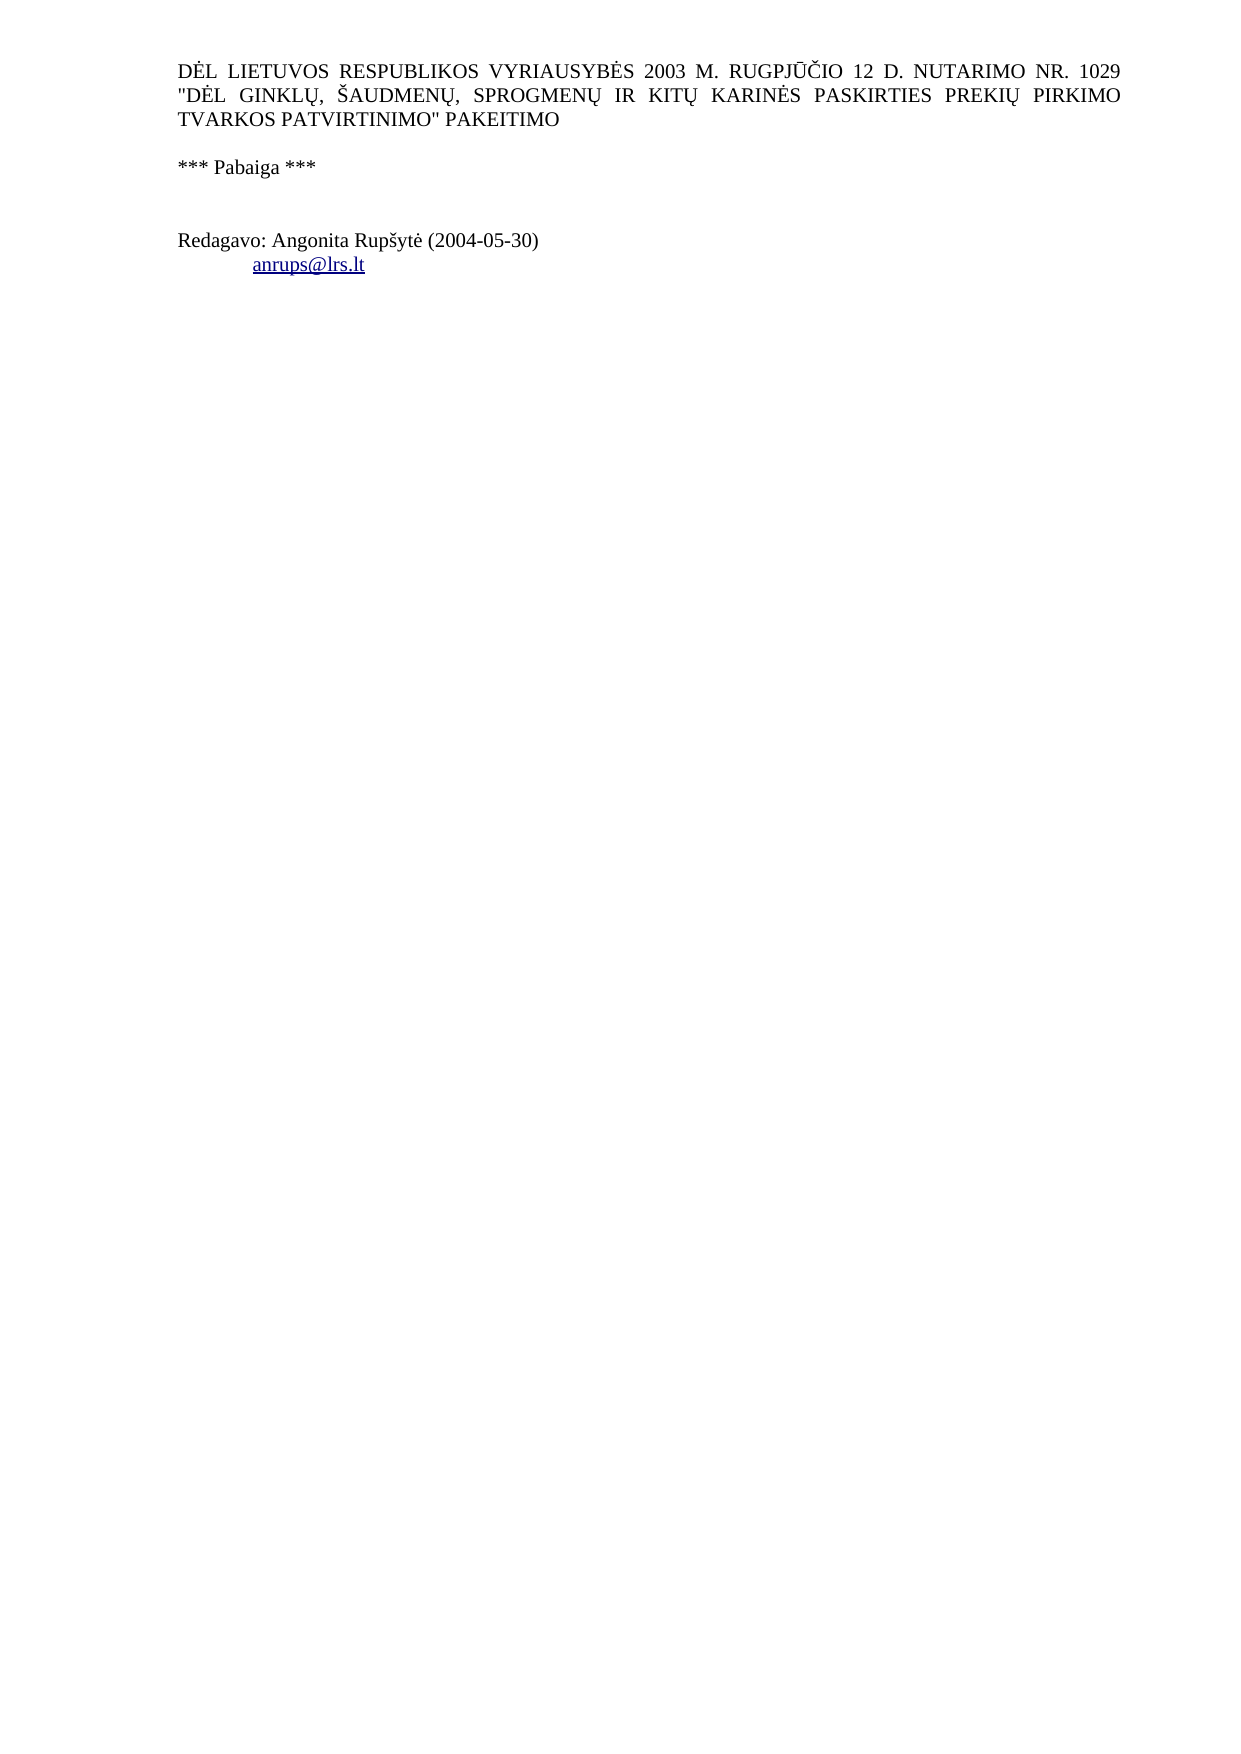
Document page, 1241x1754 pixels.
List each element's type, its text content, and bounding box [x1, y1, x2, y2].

text *** Pabaiga *** [177, 155, 1122, 179]
text Redagavo: Angonita Rupšytė (2004-05-30) [177, 227, 1122, 252]
text anrups@lrs.lt [177, 252, 1122, 276]
text DĖL LIETUVOS RESPUBLIKOS VYRIAUSYBĖS 2003 M. RUGPJŪČIO 12 D. NUTARIMO NR. 1029 "DĖL GINKLŲ, ŠAUDMENŲ, SPROGMENŲ IR KITŲ KARINĖS PASKIRTIES PREKIŲ PIRKIMO TVARKOS PATVIRTINIMO" PAKEITIMO [177, 59, 1122, 131]
